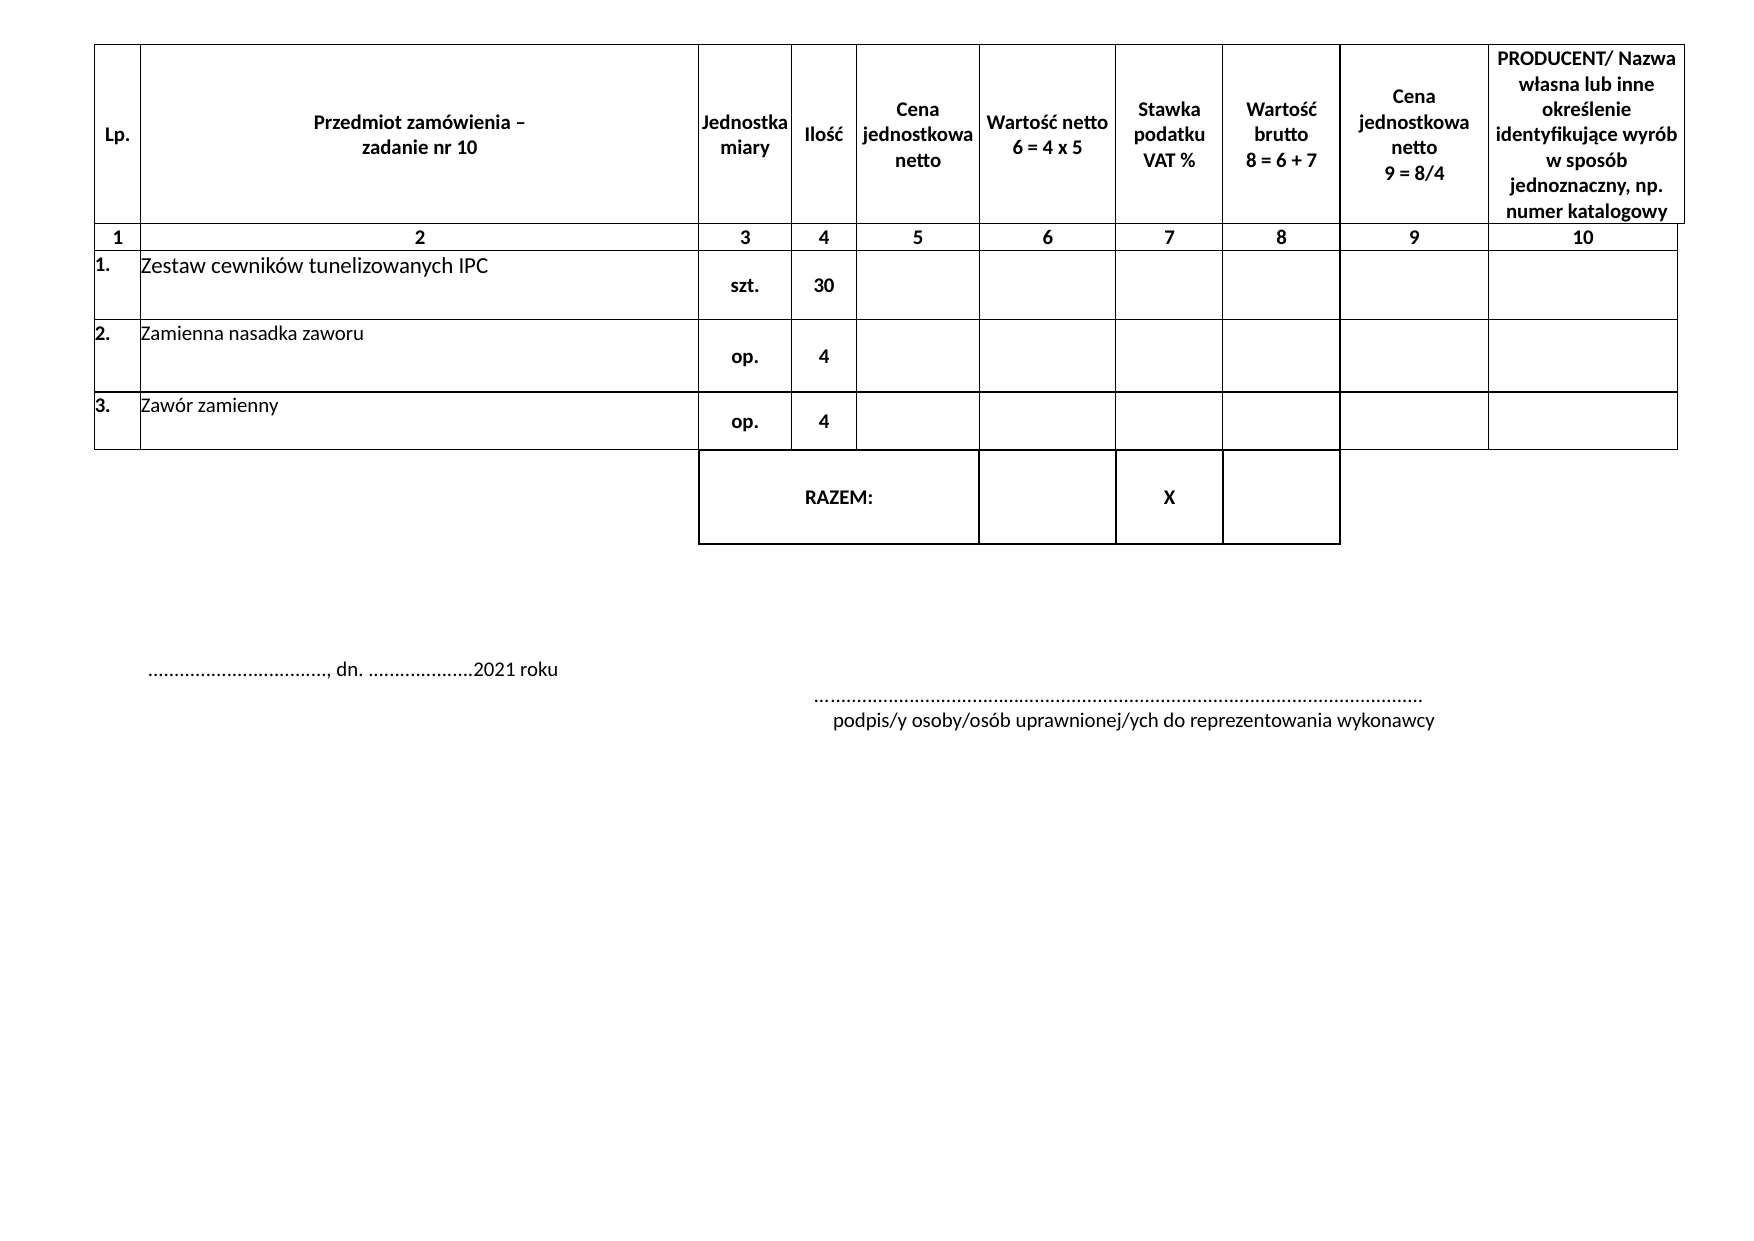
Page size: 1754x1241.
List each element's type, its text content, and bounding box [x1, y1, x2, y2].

table_cell [1341, 320, 1488, 391]
table_cell [1223, 320, 1339, 391]
table_cell [1223, 251, 1339, 319]
table_cell RAZEM: [700, 451, 978, 543]
table_cell [1489, 251, 1677, 319]
table_cell [1341, 450, 1488, 543]
table_cell [980, 251, 1115, 319]
table_cell 9 [1341, 224, 1488, 250]
table_cell Zawór zamienny [141, 393, 698, 449]
table_cell 4 [792, 224, 856, 250]
table_cell [1681, 319, 1685, 391]
table_cell 3 [699, 224, 791, 250]
table_cell [1681, 224, 1685, 250]
table_cell [141, 450, 698, 543]
table_cell [1224, 451, 1339, 543]
text podpis/y osoby/osób uprawnionej/ych do reprezentowania wykonawcy [148, 707, 1606, 733]
table_cell [1681, 391, 1685, 449]
table_cell [1681, 449, 1685, 543]
table_header PRODUCENT/ Nazwa własna lub inne określenie identyfikujące wyrób w sposób jednoznaczny, np. numer katalogowy [1489, 45, 1684, 223]
table_cell X [1117, 451, 1222, 543]
table_header Wartość brutto 8 = 6 + 7 [1223, 45, 1339, 223]
table_header Wartość netto 6 = 4 x 5 [980, 45, 1115, 223]
table_cell 3. [95, 393, 140, 449]
table_cell Zestaw cewników tunelizowanych IPC [141, 251, 698, 319]
table_cell 2 [141, 224, 698, 250]
table_header Cena jednostkowa netto [857, 45, 979, 223]
table_cell [980, 393, 1115, 449]
table_cell 6 [980, 224, 1115, 250]
table_cell [980, 320, 1115, 391]
table_cell 5 [857, 224, 979, 250]
text .................................., dn. ....................2021 roku [148, 657, 1606, 682]
table_cell op. [699, 320, 791, 391]
table_header Lp. [95, 45, 140, 223]
table_cell [1116, 320, 1222, 391]
text ….................................…............................................................................. [148, 682, 1606, 707]
table_cell [1116, 251, 1222, 319]
table_cell 8 [1223, 224, 1339, 250]
table_cell 4 [792, 393, 856, 449]
table_cell [980, 451, 1115, 543]
table_cell 2. [95, 320, 140, 391]
table_cell [95, 450, 141, 543]
table_cell [857, 320, 979, 391]
table_cell 4 [792, 320, 856, 391]
table_cell [1341, 251, 1488, 319]
table_cell 1. [95, 251, 140, 319]
table_cell [1489, 393, 1677, 449]
table_header Cena jednostkowa netto 9 = 8/4 [1341, 45, 1488, 223]
table_header Stawka podatku VAT % [1116, 45, 1222, 223]
table_cell op. [699, 393, 791, 449]
table_cell 7 [1116, 224, 1222, 250]
table_header Ilość [792, 45, 856, 223]
table_cell [1681, 250, 1685, 319]
table_cell 10 [1489, 224, 1677, 250]
table_cell 30 [792, 251, 856, 319]
table_cell [857, 251, 979, 319]
table_cell Zamienna nasadka zaworu [141, 320, 698, 391]
table_cell [1489, 320, 1677, 391]
table_header Przedmiot zamówienia – zadanie nr 10 [141, 45, 698, 223]
table_header Jednostka miary [699, 45, 791, 223]
table_cell szt. [699, 251, 791, 319]
table_cell [1341, 393, 1488, 449]
table_cell [1223, 393, 1339, 449]
table_cell [857, 393, 979, 449]
table_cell [1116, 393, 1222, 449]
table_cell 1 [95, 224, 140, 250]
table_cell [1489, 450, 1677, 543]
